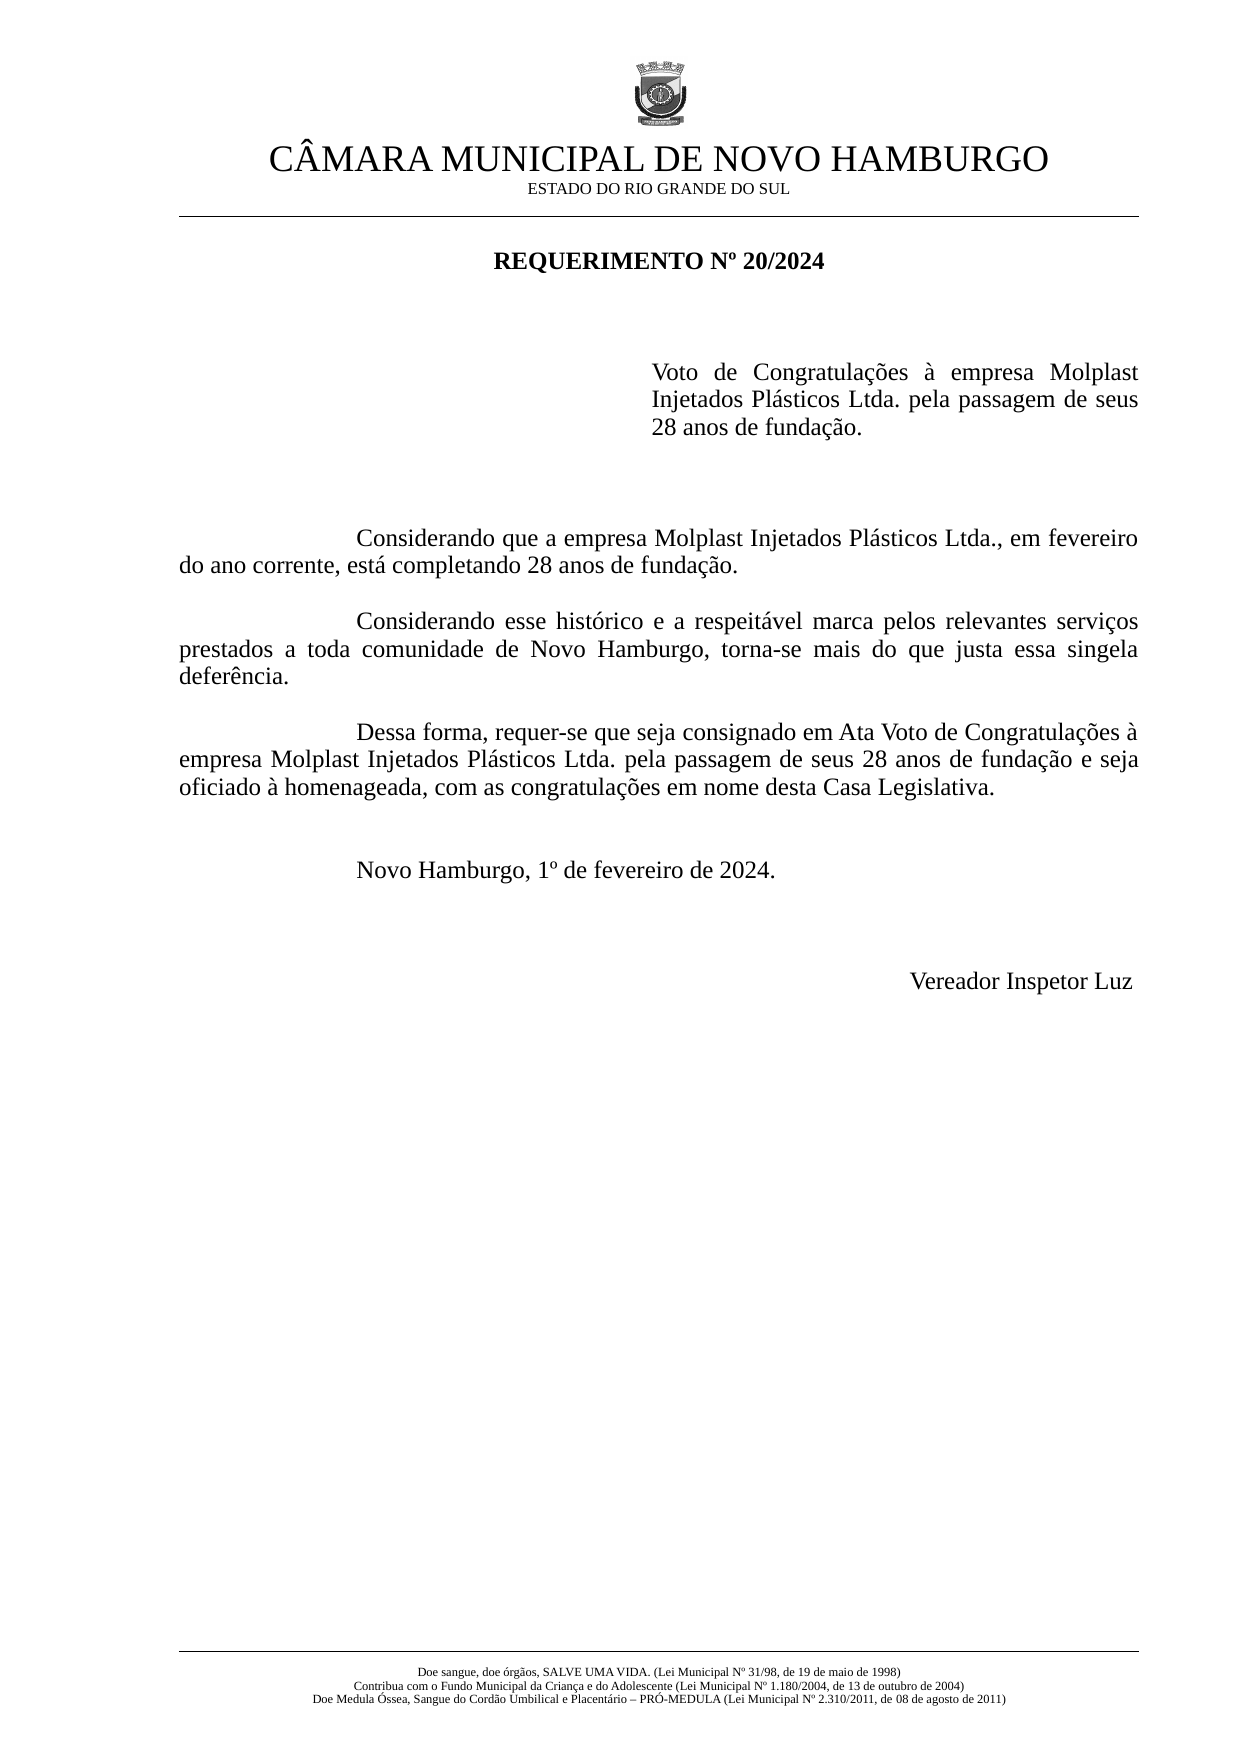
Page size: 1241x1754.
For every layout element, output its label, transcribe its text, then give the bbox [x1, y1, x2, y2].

text Considerando esse histórico e a respeitável marca pelos relevantes serviços prestados a toda comunidade de Novo Hamburgo, torna-se mais do que justa essa singela deferência. [179, 607, 1139, 690]
text Vereador Inspetor Luz [179, 967, 1139, 995]
text Voto de Congratulações à empresa Molplast Injetados Plásticos Ltda. pela passagem de seus 28 anos de fundação. [651, 358, 1139, 441]
text Novo Hamburgo, 1º de fevereiro de 2024. [179, 856, 1139, 884]
text REQUERIMENTO Nº 20/2024 [179, 247, 1139, 274]
text Considerando que a empresa Molplast Injetados Plásticos Ltda., em fevereiro do ano corrente, está completando 28 anos de fundação. [179, 524, 1139, 579]
text Dessa forma, requer-se que seja consignado em Ata Voto de Congratulações à empresa Molplast Injetados Plásticos Ltda. pela passagem de seus 28 anos de fundação e seja oficiado à homenageada, com as congratulações em nome desta Casa Legislativa. [179, 718, 1139, 801]
